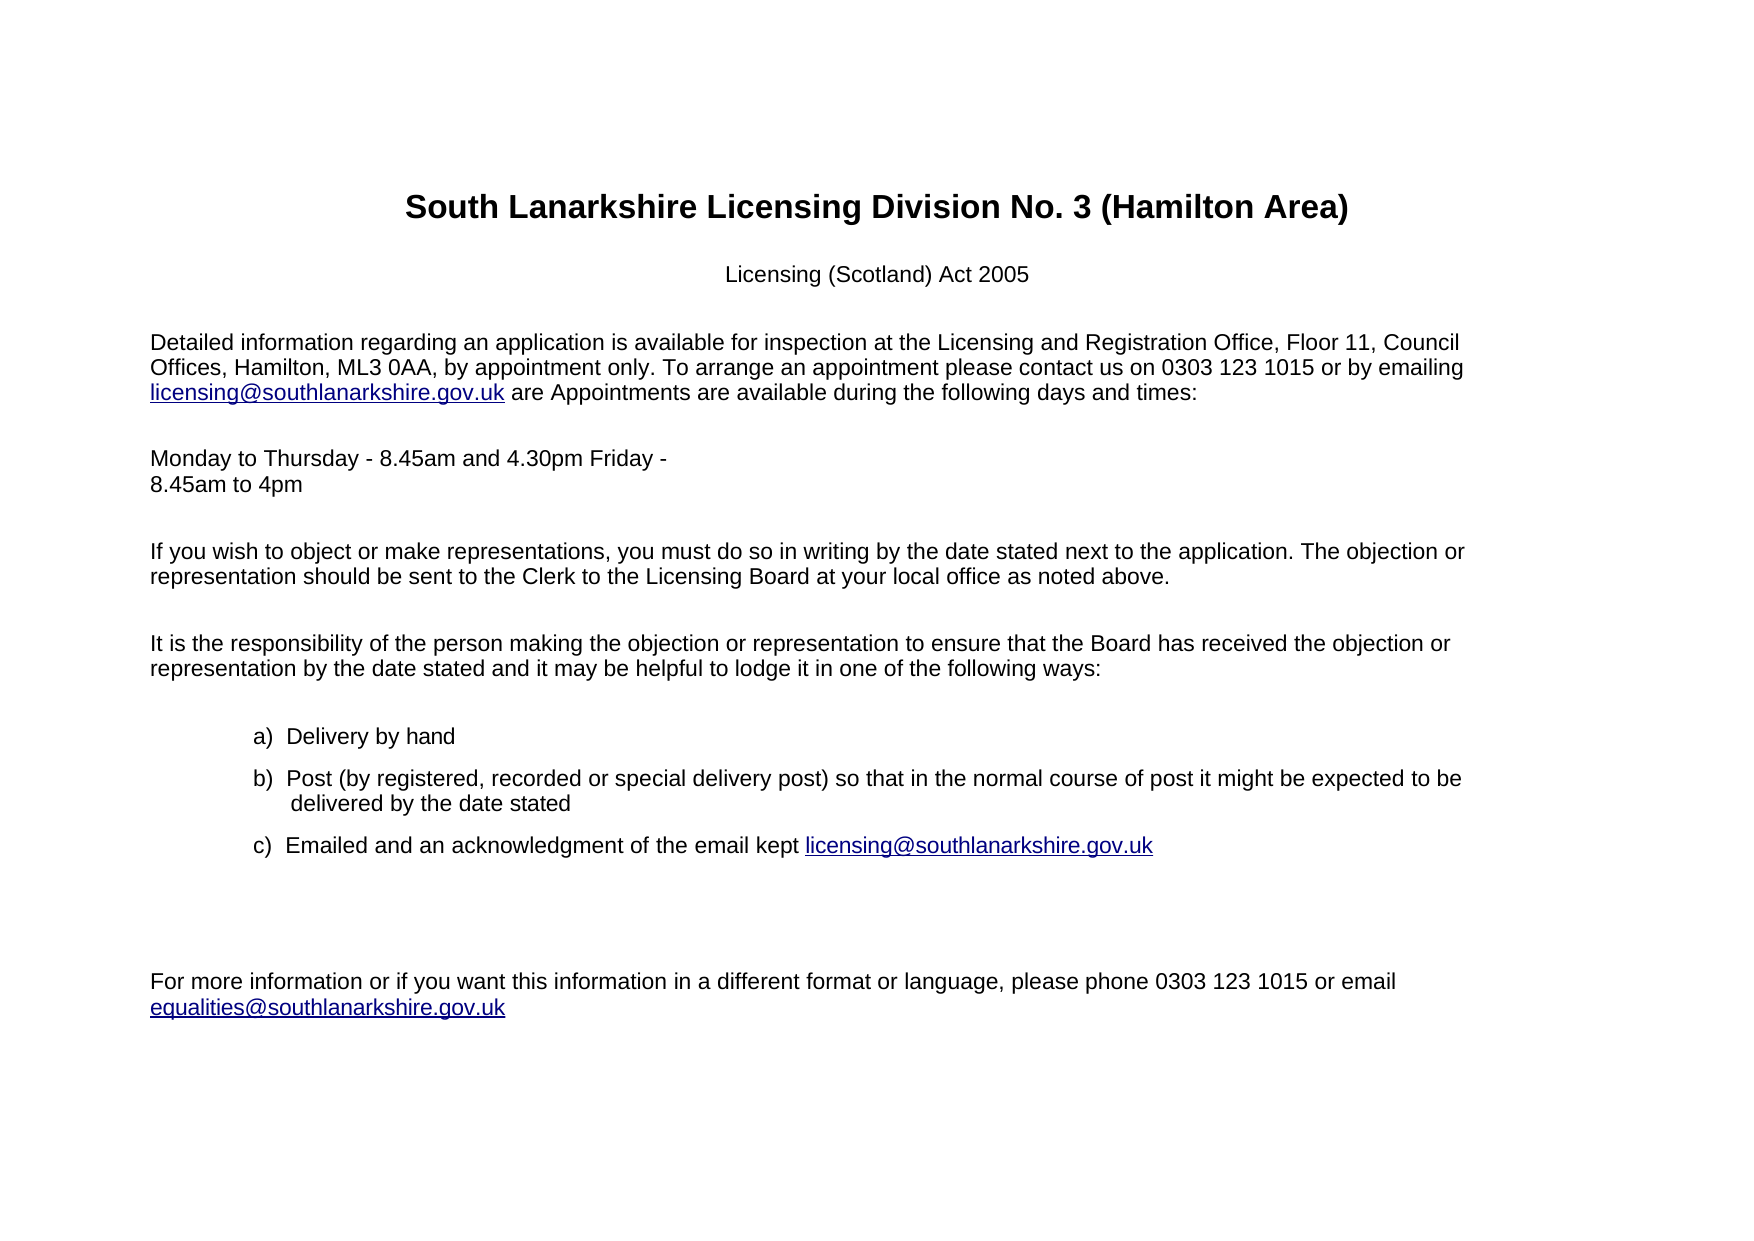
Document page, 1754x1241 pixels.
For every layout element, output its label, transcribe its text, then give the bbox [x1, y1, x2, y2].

list Delivery by hand [253, 723, 1604, 749]
text Detailed information regarding an application is available for inspection at the Licensing and Registration Office, Floor 11, Council Offices, Hamilton, ML3 0AA, by appointment only. To arrange an appointment please contact us on 0303 123 1015 or by emailing licensing@southlanarkshire.gov.uk are Appointments are available during the following days and times: [150, 330, 1532, 405]
text Licensing (Scotland) Act 2005 [150, 261, 1604, 287]
subtitle South Lanarkshire Licensing Division No. 3 (Hamilton Area) [150, 187, 1604, 226]
list Post (by registered, recorded or special delivery post) so that in the normal course of post it might be expected to be delivered by the date stated [253, 766, 1526, 816]
text If you wish to object or make representations, you must do so in writing by the date stated next to the application. The objection or representation should be sent to the Clerk to the Licensing Board at your local office as noted above. [150, 539, 1532, 589]
text For more information or if you want this information in a different format or language, please phone 0303 123 1015 or email equalities@southlanarkshire.gov.uk [150, 970, 1532, 1020]
text It is the responsibility of the person making the objection or representation to ensure that the Board has received the objection or representation by the date stated and it may be helpful to lodge it in one of the following ways: [150, 632, 1532, 682]
list Emailed and an acknowledgment of the email kept licensing@southlanarkshire.gov.uk [253, 833, 1604, 859]
text Monday to Thursday - 8.45am and 4.30pm Friday - 8.45am to 4pm [150, 447, 712, 497]
